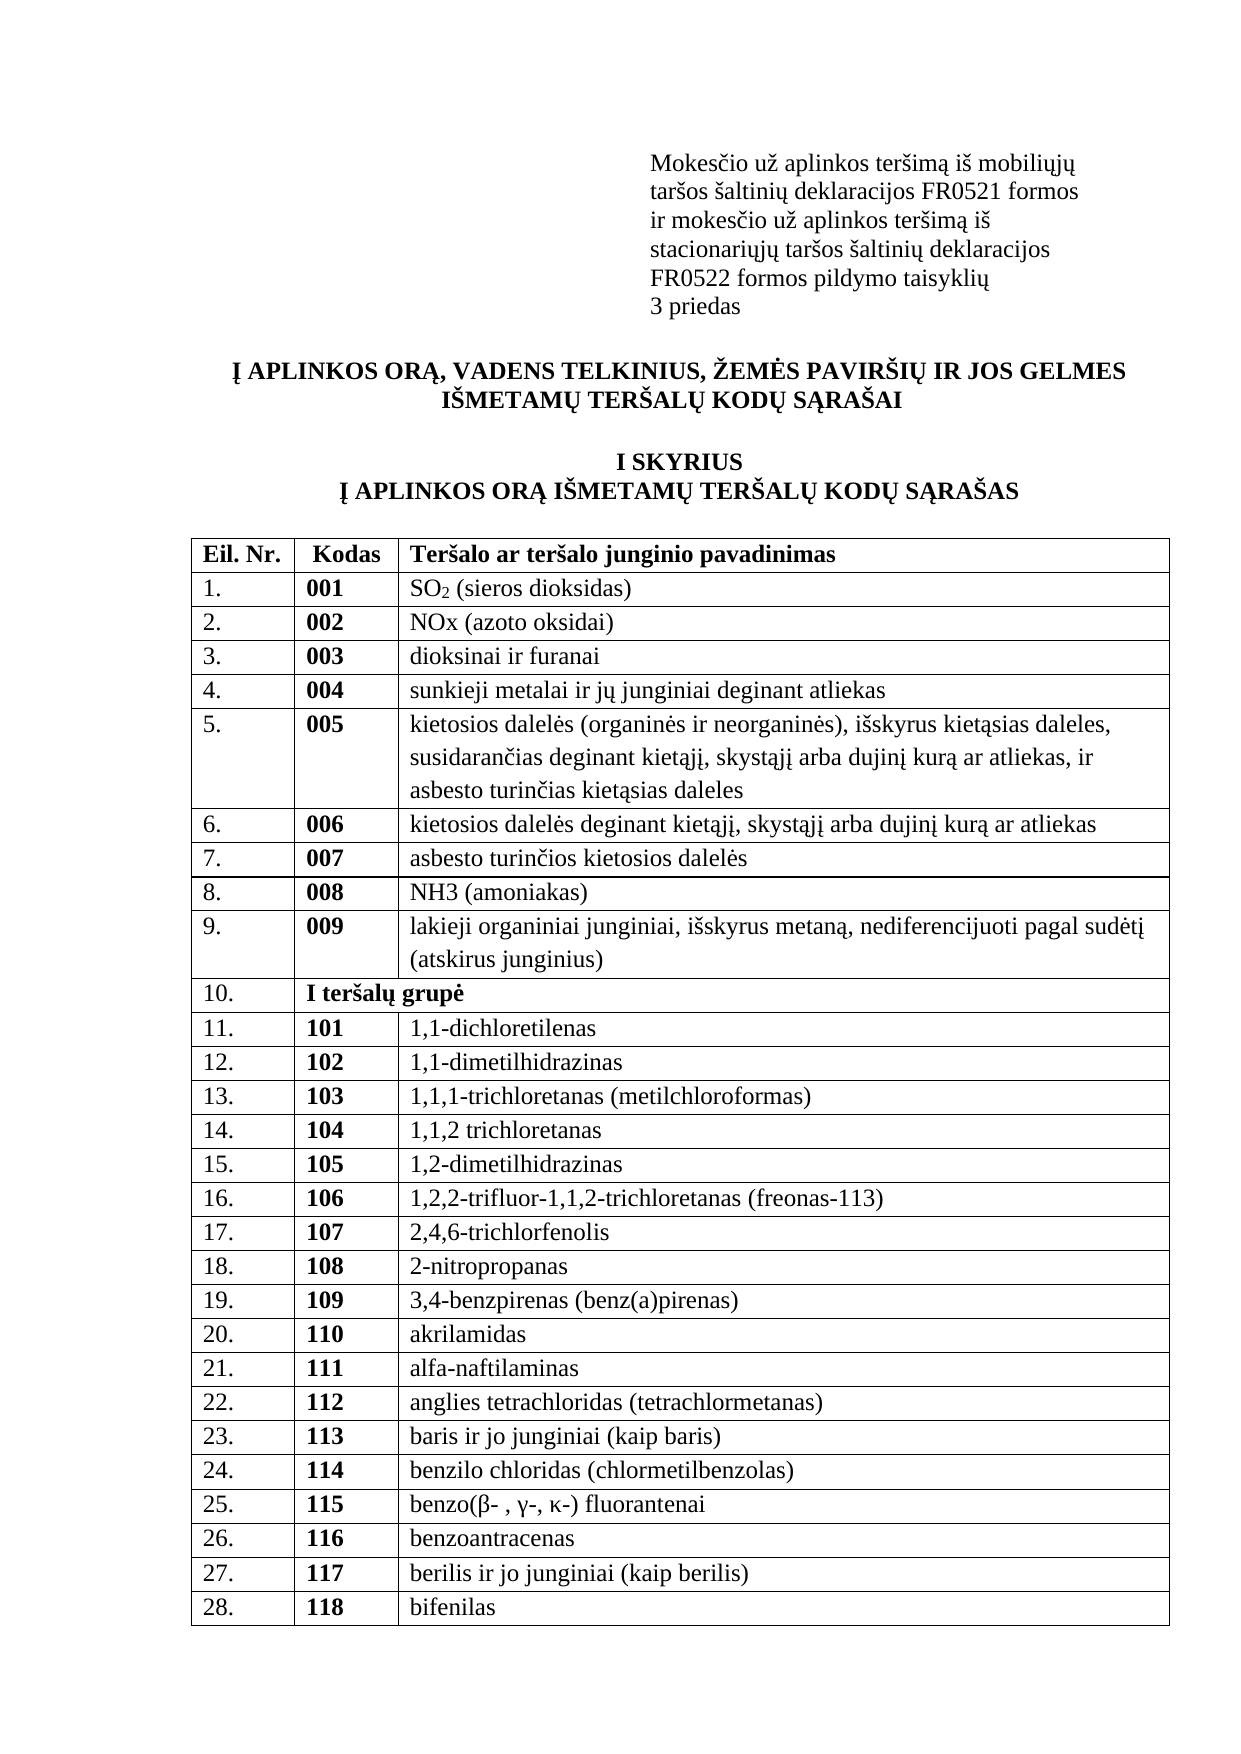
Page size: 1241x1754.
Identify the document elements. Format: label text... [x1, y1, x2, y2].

text 3 priedas [177, 291, 1181, 320]
table_cell SO2 (sieros dioksidas) [399, 573, 1169, 606]
table_cell 002 [295, 607, 398, 640]
table_cell kietosios dalelės deginant kietąjį, skystąjį arba dujinį kurą ar atliekas [399, 809, 1169, 842]
table_cell 12. [192, 1047, 294, 1080]
table_cell 15. [192, 1149, 294, 1182]
table_cell 1,2-dimetilhidrazinas [399, 1149, 1169, 1182]
table_cell 2,4,6-trichlorfenolis [399, 1217, 1169, 1250]
table_cell 7. [192, 843, 294, 876]
table_cell I teršalų grupė [295, 979, 1169, 1012]
table_header Eil. Nr. [192, 539, 294, 572]
table_cell 18. [192, 1251, 294, 1284]
table_cell 001 [295, 573, 398, 606]
table_cell 111 [295, 1353, 398, 1386]
table_cell 109 [295, 1285, 398, 1318]
table_cell asbesto turinčios kietosios dalelės [399, 843, 1169, 876]
table_header Kodas [295, 539, 398, 572]
table_cell 21. [192, 1353, 294, 1386]
table_cell sunkieji metalai ir jų junginiai deginant atliekas [399, 675, 1169, 708]
table_cell 004 [295, 675, 398, 708]
table_cell 22. [192, 1387, 294, 1420]
table_cell 118 [295, 1592, 398, 1625]
table_cell 24. [192, 1455, 294, 1488]
text Į APLINKOS ORĄ IŠMETAMŲ TERŠALŲ KODŲ SĄRAŠAS [177, 476, 1167, 505]
table_cell 5. [192, 709, 294, 808]
table_cell 005 [295, 709, 398, 808]
text ir mokesčio už aplinkos teršimą iš [177, 205, 1181, 234]
table_cell 2-nitropropanas [399, 1251, 1169, 1284]
table_cell 007 [295, 843, 398, 876]
text Mokesčio už aplinkos teršimą iš mobiliųjų [177, 148, 1181, 176]
table_cell 23. [192, 1421, 294, 1454]
table_cell 1,1,1-trichloretanas (metilchloroformas) [399, 1081, 1169, 1114]
table_cell 6. [192, 809, 294, 842]
table_cell baris ir jo junginiai (kaip baris) [399, 1421, 1169, 1454]
table_cell NH3 (amoniakas) [399, 878, 1169, 910]
table_cell berilis ir jo junginiai (kaip berilis) [399, 1558, 1169, 1591]
table_cell benzoantracenas [399, 1524, 1169, 1557]
table_cell 1,2,2-trifluor-1,1,2-trichloretanas (freonas-113) [399, 1183, 1169, 1216]
table_cell 11. [192, 1013, 294, 1046]
table_cell 3. [192, 641, 294, 674]
table_cell 009 [295, 911, 398, 977]
text Į APLINKOS ORĄ, VADENS TELKINIUS, ŽEMĖS PAVIRŠIŲ IR JOS GELMES IŠMETAMŲ TERŠALŲ KODŲ SĄRAŠAI [177, 353, 1167, 414]
table_cell 9. [192, 911, 294, 977]
table_cell 25. [192, 1490, 294, 1522]
table_cell 13. [192, 1081, 294, 1114]
table_cell 1,1,2 trichloretanas [399, 1115, 1169, 1148]
table_cell 101 [295, 1013, 398, 1046]
table_cell 108 [295, 1251, 398, 1284]
table_cell benzo(β- , γ-, κ-) fluorantenai [399, 1490, 1169, 1522]
text stacionariųjų taršos šaltinių deklaracijos [177, 234, 1181, 263]
table_cell benzilo chloridas (chlormetilbenzolas) [399, 1455, 1169, 1488]
table_cell 27. [192, 1558, 294, 1591]
table_cell 28. [192, 1592, 294, 1625]
table_cell 110 [295, 1319, 398, 1352]
table_cell 103 [295, 1081, 398, 1114]
table_cell kietosios dalelės (organinės ir neorganinės), išskyrus kietąsias daleles, susidarančias deginant kietąjį, skystąjį arba dujinį kurą ar atliekas, ir asbesto turinčias kietąsias daleles [399, 709, 1169, 808]
table_cell 3,4-benzpirenas (benz(a)pirenas) [399, 1285, 1169, 1318]
table_cell akrilamidas [399, 1319, 1169, 1352]
table_cell 14. [192, 1115, 294, 1148]
table_cell 19. [192, 1285, 294, 1318]
table_cell lakieji organiniai junginiai, išskyrus metaną, nediferencijuoti pagal sudėtį (atskirus junginius) [399, 911, 1169, 977]
table_cell 113 [295, 1421, 398, 1454]
table_cell 116 [295, 1524, 398, 1557]
table_cell 104 [295, 1115, 398, 1148]
table_cell bifenilas [399, 1592, 1169, 1625]
text I SKYRIUS [177, 447, 1167, 476]
table_cell 105 [295, 1149, 398, 1182]
table_cell 8. [192, 878, 294, 910]
table_cell 102 [295, 1047, 398, 1080]
table_cell dioksinai ir furanai [399, 641, 1169, 674]
table_cell 26. [192, 1524, 294, 1557]
table_cell 117 [295, 1558, 398, 1591]
table_cell 114 [295, 1455, 398, 1488]
table_cell alfa-naftilaminas [399, 1353, 1169, 1386]
table_cell NOx (azoto oksidai) [399, 607, 1169, 640]
table_cell 106 [295, 1183, 398, 1216]
table_cell 16. [192, 1183, 294, 1216]
table_cell 20. [192, 1319, 294, 1352]
table_cell 1,1-dimetilhidrazinas [399, 1047, 1169, 1080]
table_cell 4. [192, 675, 294, 708]
table_cell 10. [192, 979, 294, 1012]
table_header Teršalo ar teršalo junginio pavadinimas [399, 539, 1169, 572]
table_cell 115 [295, 1490, 398, 1522]
table_cell 006 [295, 809, 398, 842]
table_cell anglies tetrachloridas (tetrachlormetanas) [399, 1387, 1169, 1420]
table_cell 1,1-dichloretilenas [399, 1013, 1169, 1046]
table_cell 003 [295, 641, 398, 674]
text taršos šaltinių deklaracijos FR0521 formos [177, 176, 1181, 205]
table_cell 112 [295, 1387, 398, 1420]
table_cell 107 [295, 1217, 398, 1250]
table_cell 2. [192, 607, 294, 640]
table_cell 17. [192, 1217, 294, 1250]
table_cell 1. [192, 573, 294, 606]
text FR0522 formos pildymo taisyklių [177, 263, 1181, 291]
table_cell 008 [295, 878, 398, 910]
